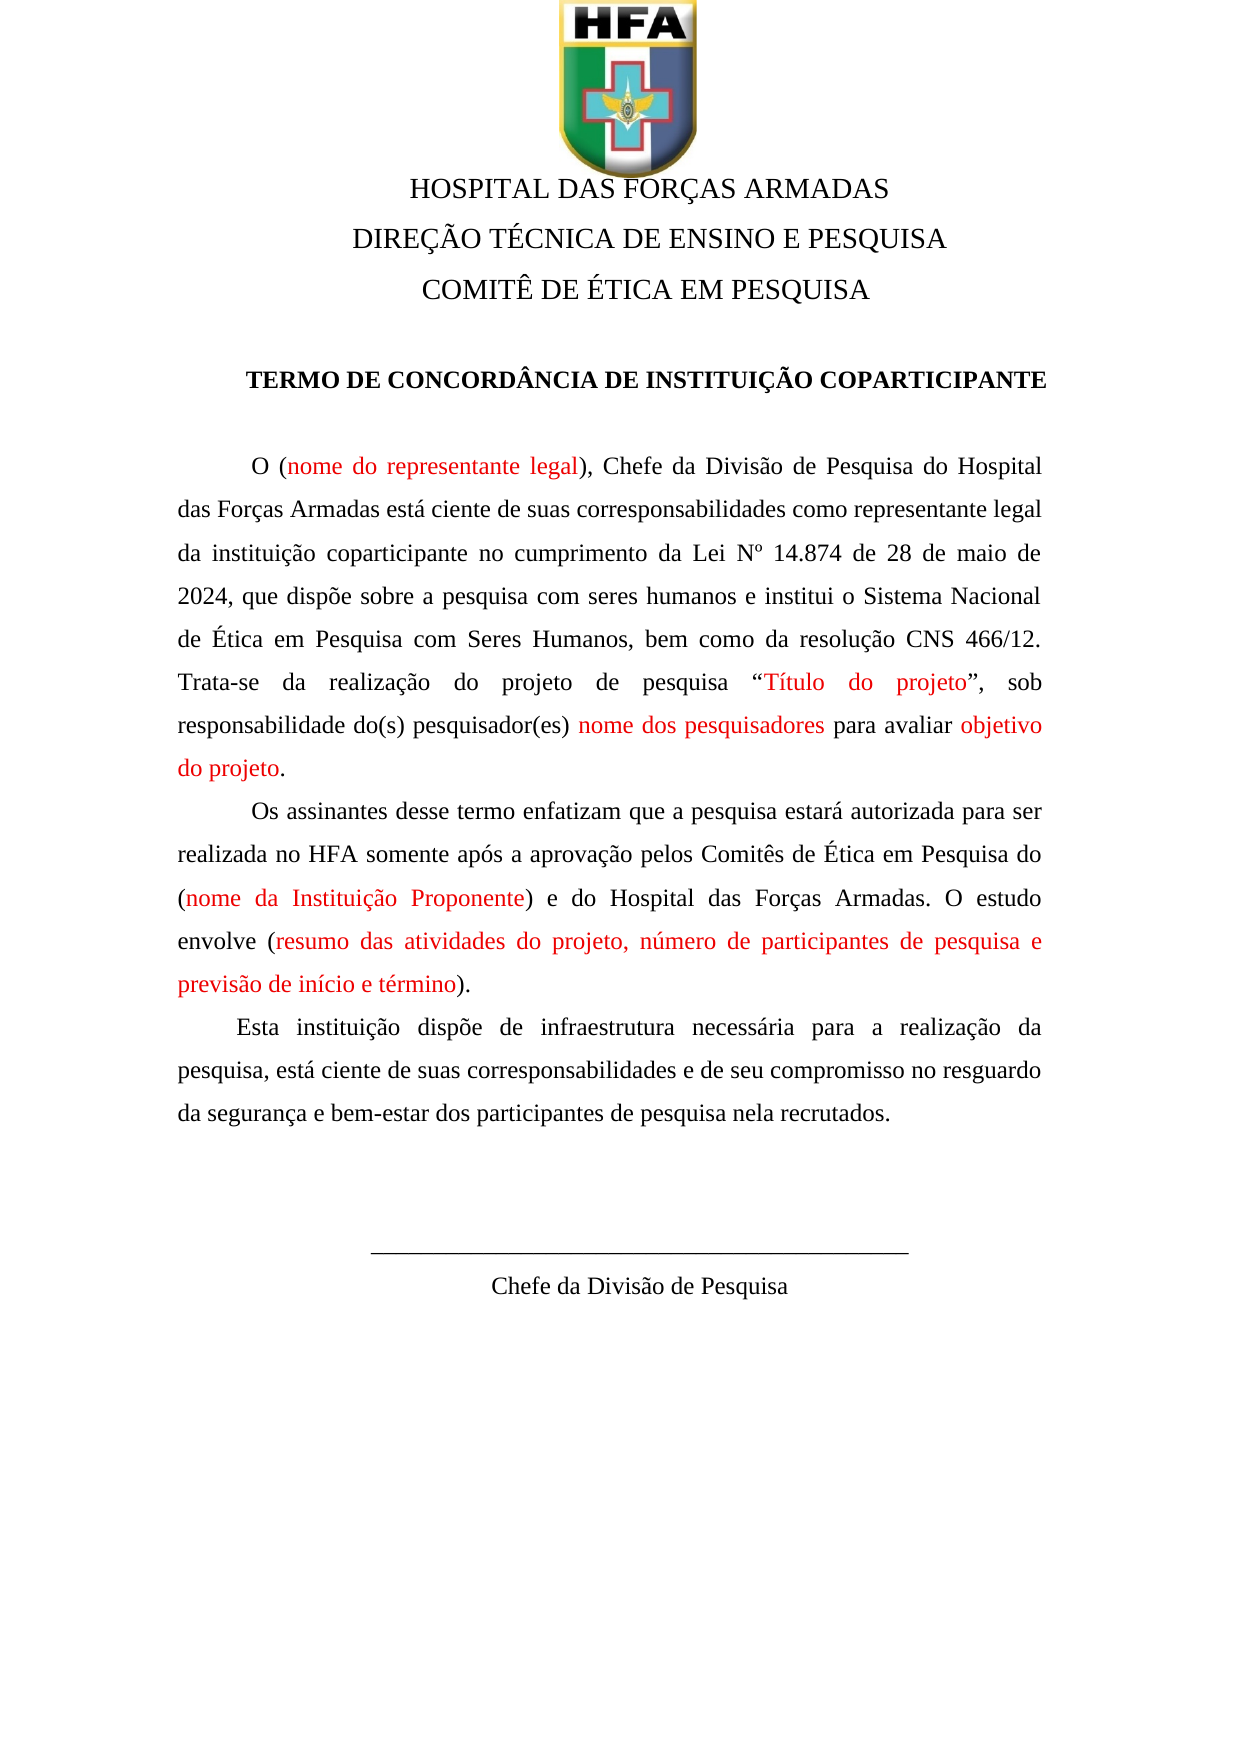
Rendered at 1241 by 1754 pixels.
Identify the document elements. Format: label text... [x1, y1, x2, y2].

text DIREÇÃO TÉCNICA DE ENSINO E PESQUISA [177, 221, 1122, 255]
text TERMO DE CONCORDÂNCIA DE INSTITUIÇÃO COPARTICIPANTE [177, 365, 1122, 394]
text COMITÊ DE ÉTICA EM PESQUISA [177, 272, 1122, 305]
text Os assinantes desse termo enfatizam que a pesquisa estará autorizada para ser realizada no HFA somente após a aprovação pelos Comitês de Ética em Pesquisa do (nome da Instituição Proponente) e do Hospital das Forças Armadas. O estudo envolve (resumo das atividades do projeto, número de participantes de pesquisa e previsão de início e término). [177, 796, 1043, 998]
text Chefe da Divisão de Pesquisa [236, 1271, 1043, 1299]
text Esta instituição dispõe de infraestrutura necessária para a realização da pesquisa, está ciente de suas corresponsabilidades e de seu compromisso no resguardo da segurança e bem-estar dos participantes de pesquisa nela recrutados. [177, 1012, 1043, 1127]
text ___________________________________________ [236, 1228, 1043, 1256]
text O (nome do representante legal), Chefe da Divisão de Pesquisa do Hospital das Forças Armadas está ciente de suas corresponsabilidades como representante legal da instituição coparticipante no cumprimento da Lei Nº 14.874 de 28 de maio de 2024, que dispõe sobre a pesquisa com seres humanos e institui o Sistema Nacional de Ética em Pesquisa com Seres Humanos, bem como da resolução CNS 466/12. Trata-se da realização do projeto de pesquisa “Título do projeto”, sob responsabilidade do(s) pesquisador(es) nome dos pesquisadores para avaliar objetivo do projeto. [177, 451, 1043, 782]
text HOSPITAL DAS FORÇAS ARMADAS [177, 171, 1122, 205]
